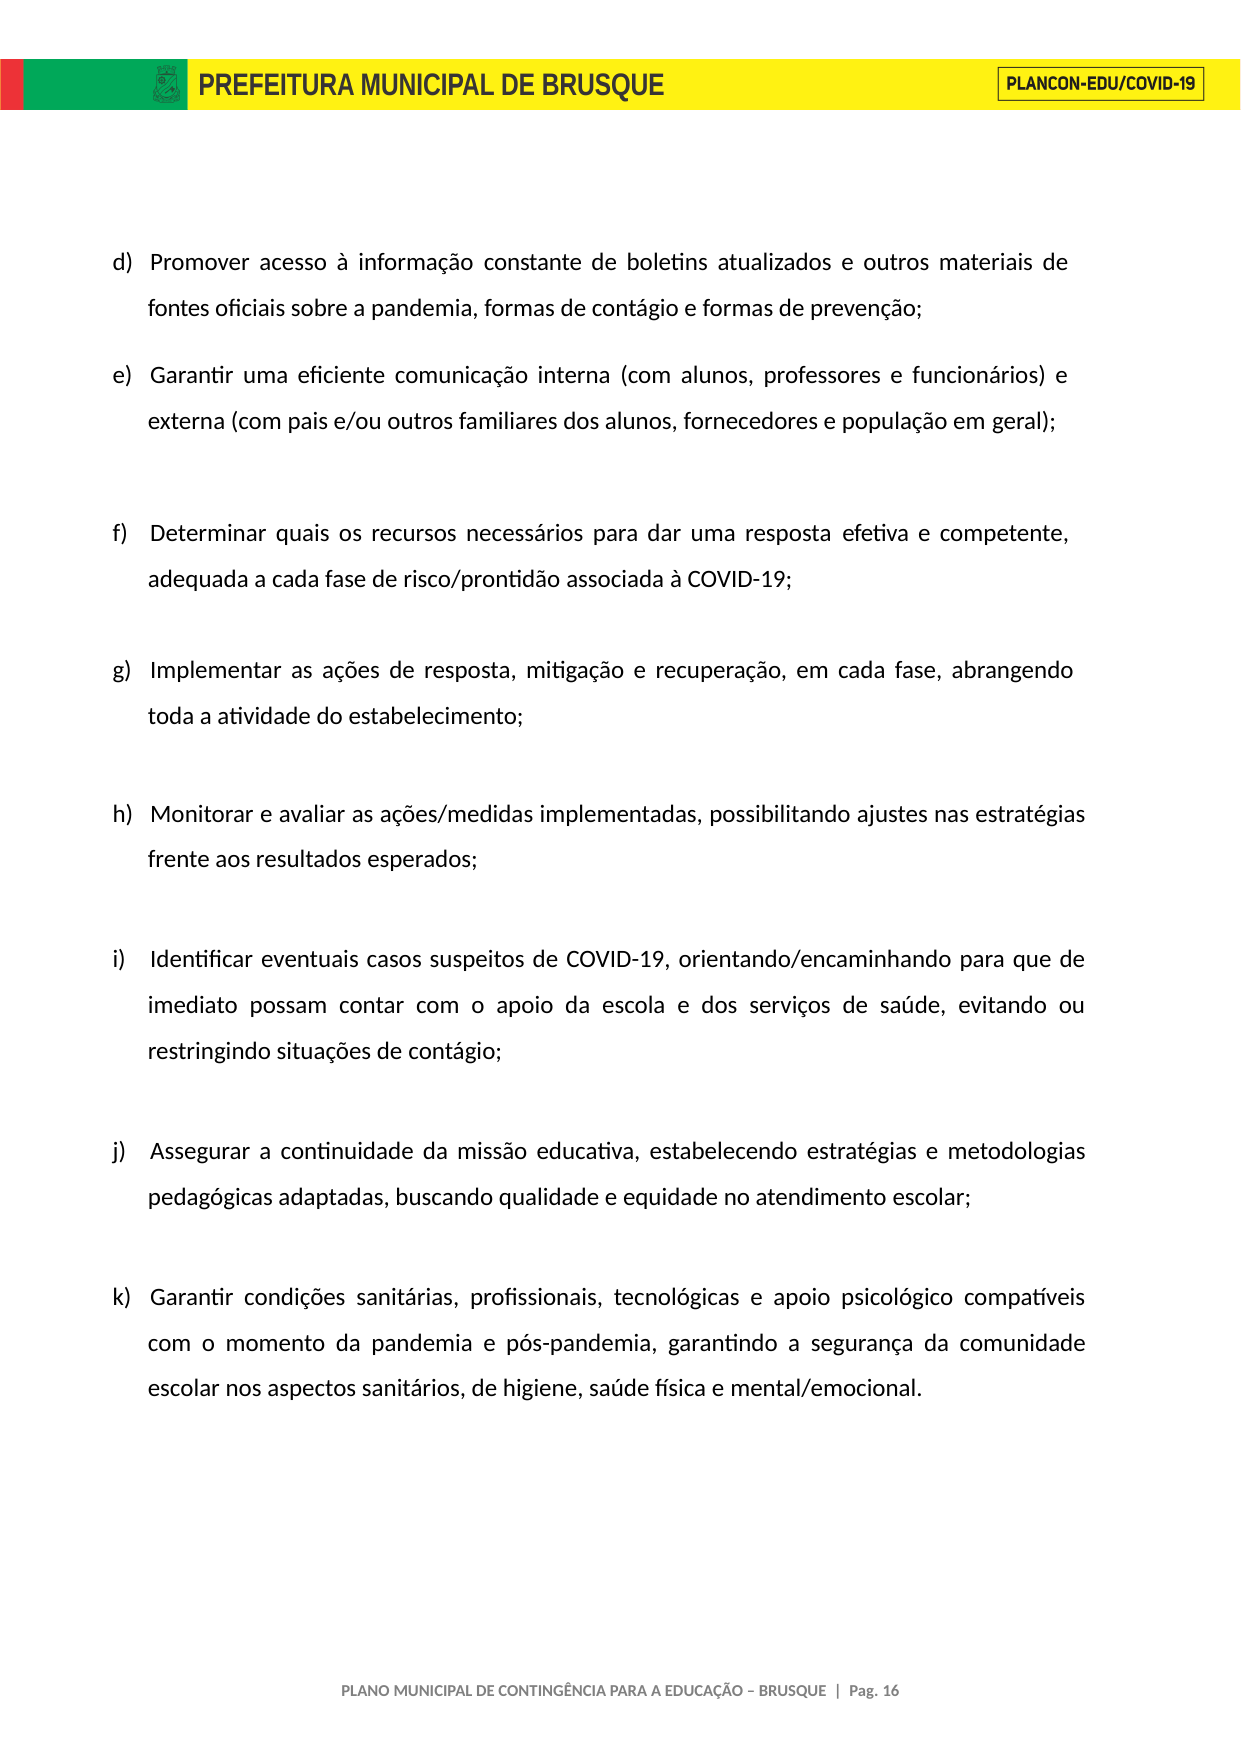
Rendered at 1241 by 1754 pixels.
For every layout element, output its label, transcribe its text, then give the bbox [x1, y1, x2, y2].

list Determinar quais os recursos necessários para dar uma resposta efetiva e competente, adequada a cada fase de risco/prontidão associada à COVID-19; [112, 517, 1069, 594]
list Garantir condições sanitárias, profissionais, tecnológicas e apoio psicológico compatíveis com o momento da pandemia e pós-pandemia, garantindo a segurança da comunidade escolar nos aspectos sanitários, de higiene, saúde física e mental/emocional. [112, 1281, 1087, 1403]
list Implementar as ações de resposta, mitigação e recuperação, em cada fase, abrangendo toda a atividade do estabelecimento; [112, 654, 1075, 731]
list Monitorar e avaliar as ações/medidas implementadas, possibilitando ajustes nas estratégias frente aos resultados esperados; [112, 798, 1087, 874]
picture [0, 59, 1241, 110]
list Garantir uma eficiente comunicação interna (com alunos, professores e funcionários) e externa (com pais e/ou outros familiares dos alunos, fornecedores e população em geral); [112, 359, 1069, 435]
list Assegurar a continuidade da missão educativa, estabelecendo estratégias e metodologias pedagógicas adaptadas, buscando qualidade e equidade no atendimento escolar; [112, 1135, 1087, 1212]
list Promover acesso à informação constante de boletins atualizados e outros materiais de fontes oficiais sobre a pandemia, formas de contágio e formas de prevenção; [112, 246, 1069, 323]
list Identificar eventuais casos suspeitos de COVID-19, orientando/encaminhando para que de imediato possam contar com o apoio da escola e dos serviços de saúde, evitando ou restringindo situações de contágio; [112, 944, 1087, 1066]
